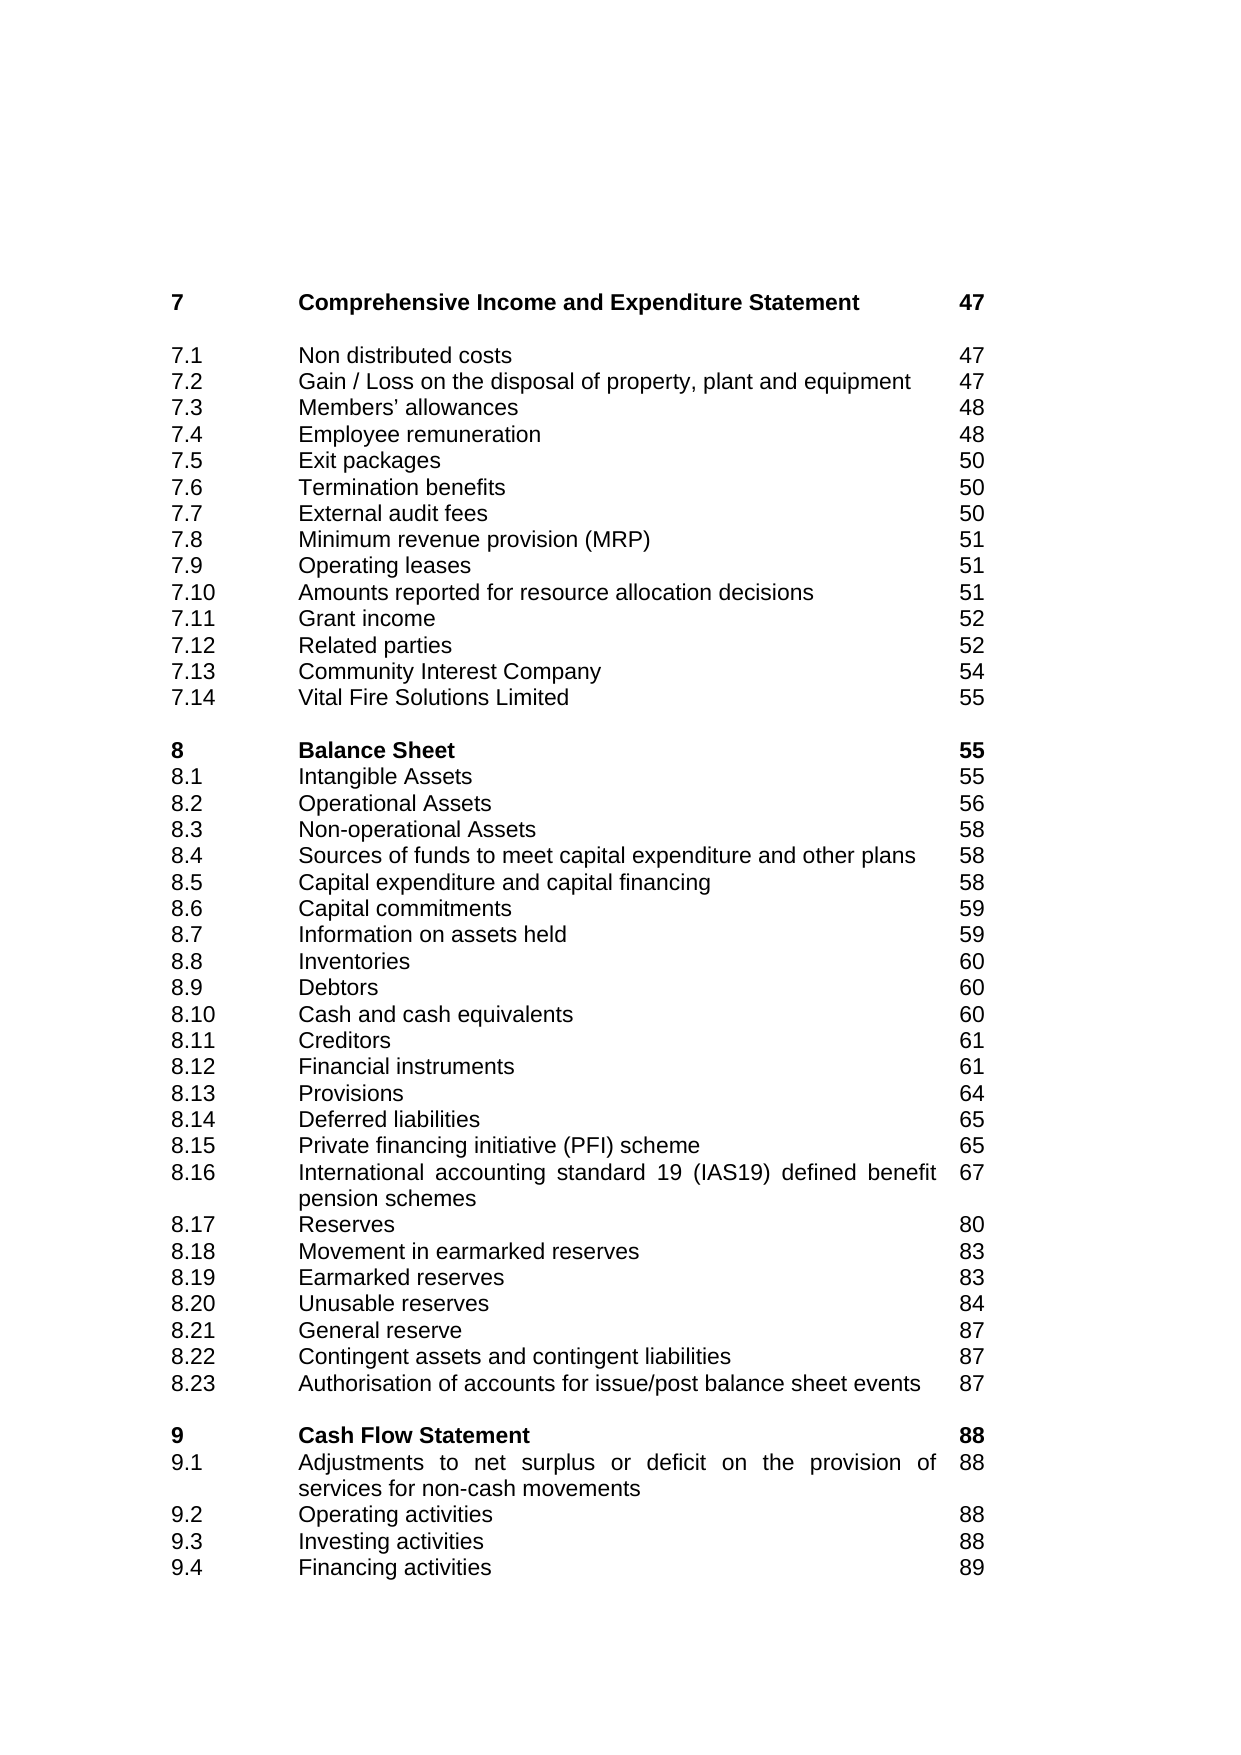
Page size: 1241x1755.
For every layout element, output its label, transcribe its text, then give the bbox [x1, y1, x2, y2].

table_cell Authorisation of accounts for issue/post balance sheet events [287, 1370, 948, 1396]
table_cell 50 [948, 500, 1081, 526]
table_cell 88 [948, 1449, 1081, 1501]
table_cell 50 [948, 474, 1081, 500]
table_cell 47 [948, 342, 1081, 368]
table_cell 83 [948, 1264, 1081, 1290]
table_cell Inventories [287, 948, 948, 974]
table_cell Debtors [287, 974, 948, 1001]
table_cell 7.14 [160, 684, 287, 711]
table_cell 8.4 [160, 843, 287, 869]
table_cell 8.7 [160, 921, 287, 948]
table_cell Vital Fire Solutions Limited [287, 684, 948, 711]
table_cell 7.7 [160, 500, 287, 526]
table_cell [287, 711, 948, 737]
table_cell 8.14 [160, 1106, 287, 1132]
table_cell Earmarked reserves [287, 1264, 948, 1290]
table_cell 8.17 [160, 1211, 287, 1238]
table_cell 8.22 [160, 1343, 287, 1369]
table_cell 80 [948, 1211, 1081, 1238]
table_cell 8.10 [160, 1001, 287, 1027]
table_cell 88 [948, 1422, 1081, 1448]
table_cell Comprehensive Income and Expenditure Statement [287, 289, 948, 315]
table_cell Investing activities [287, 1528, 948, 1554]
table_cell Termination benefits [287, 474, 948, 500]
table_cell [160, 1396, 287, 1422]
table_cell 8.9 [160, 974, 287, 1001]
table_cell Capital commitments [287, 895, 948, 921]
table_cell 7.12 [160, 632, 287, 658]
table_cell 7.11 [160, 605, 287, 632]
table_cell 7.9 [160, 553, 287, 579]
table_cell 9.1 [160, 1449, 287, 1501]
table_cell 7.8 [160, 526, 287, 552]
table_cell 65 [948, 1106, 1081, 1132]
table_cell 50 [948, 447, 1081, 473]
table_cell Deferred liabilities [287, 1106, 948, 1132]
table_cell 87 [948, 1370, 1081, 1396]
table_cell 8.1 [160, 763, 287, 790]
table_cell 8.20 [160, 1290, 287, 1317]
table_cell 7.2 [160, 368, 287, 394]
table_cell 55 [948, 684, 1081, 711]
table_cell 47 [948, 289, 1081, 315]
table_cell [287, 236, 948, 289]
table_cell [948, 1396, 1081, 1422]
table_cell [287, 1396, 948, 1422]
table_cell Intangible Assets [287, 763, 948, 790]
table_cell 87 [948, 1317, 1081, 1343]
table_cell 9.3 [160, 1528, 287, 1554]
table_cell Balance Sheet [287, 737, 948, 763]
table_cell [948, 236, 1081, 289]
table_cell Operating activities [287, 1501, 948, 1528]
table_cell Information on assets held [287, 921, 948, 948]
table_cell [160, 711, 287, 737]
table_cell Creditors [287, 1027, 948, 1053]
table_cell International accounting standard 19 (IAS19) defined benefit pension schemes [287, 1159, 948, 1211]
table_cell 7 [160, 289, 287, 315]
table_cell 84 [948, 1290, 1081, 1317]
table_cell 8.12 [160, 1053, 287, 1079]
table_cell Non-operational Assets [287, 816, 948, 842]
table_cell Grant income [287, 605, 948, 632]
table_cell [948, 711, 1081, 737]
table_cell 7.3 [160, 394, 287, 421]
table_cell Operating leases [287, 553, 948, 579]
table_cell 88 [948, 1528, 1081, 1554]
table_cell Reserves [287, 1211, 948, 1238]
table_cell Unusable reserves [287, 1290, 948, 1317]
table_cell 51 [948, 553, 1081, 579]
table_cell 8.2 [160, 790, 287, 816]
table_cell 7.6 [160, 474, 287, 500]
table_cell 7.1 [160, 342, 287, 368]
table_cell [948, 315, 1081, 342]
table_cell Movement in earmarked reserves [287, 1238, 948, 1264]
table_cell 88 [948, 1501, 1081, 1528]
table_cell Amounts reported for resource allocation decisions [287, 579, 948, 605]
table_cell Contingent assets and contingent liabilities [287, 1343, 948, 1369]
table_cell Members’ allowances [287, 394, 948, 421]
table_cell [287, 315, 948, 342]
table_cell External audit fees [287, 500, 948, 526]
table_cell 87 [948, 1343, 1081, 1369]
table_cell 8.16 [160, 1159, 287, 1211]
table_cell Adjustments to net surplus or deficit on the provision of services for non-cash movements [287, 1449, 948, 1501]
table_cell 7.4 [160, 421, 287, 447]
table_cell 64 [948, 1080, 1081, 1106]
table_cell Employee remuneration [287, 421, 948, 447]
table_cell 58 [948, 843, 1081, 869]
table_cell 8.13 [160, 1080, 287, 1106]
table_cell 61 [948, 1053, 1081, 1079]
table_cell Financing activities [287, 1554, 948, 1580]
table_cell 52 [948, 605, 1081, 632]
table_cell Provisions [287, 1080, 948, 1106]
table_cell 9.2 [160, 1501, 287, 1528]
table_cell Financial instruments [287, 1053, 948, 1079]
table_cell 7.5 [160, 447, 287, 473]
table_cell [160, 315, 287, 342]
table_cell 8.19 [160, 1264, 287, 1290]
table_cell 8 [160, 737, 287, 763]
table_cell 67 [948, 1159, 1081, 1211]
table_cell 48 [948, 421, 1081, 447]
table_cell Related parties [287, 632, 948, 658]
table_cell Cash Flow Statement [287, 1422, 948, 1448]
table_cell Non distributed costs [287, 342, 948, 368]
table_cell 9.4 [160, 1554, 287, 1580]
table_cell 8.15 [160, 1132, 287, 1159]
table_cell Sources of funds to meet capital expenditure and other plans [287, 843, 948, 869]
table_cell 8.18 [160, 1238, 287, 1264]
table_cell 47 [948, 368, 1081, 394]
table_cell 60 [948, 974, 1081, 1001]
table_cell 61 [948, 1027, 1081, 1053]
table_cell 48 [948, 394, 1081, 421]
table_cell Operational Assets [287, 790, 948, 816]
table_cell 9 [160, 1422, 287, 1448]
table_cell 56 [948, 790, 1081, 816]
table_cell 8.23 [160, 1370, 287, 1396]
table_cell General reserve [287, 1317, 948, 1343]
table_cell 89 [948, 1554, 1081, 1580]
table_cell 55 [948, 737, 1081, 763]
table_cell 7.10 [160, 579, 287, 605]
table_cell 55 [948, 763, 1081, 790]
table_cell Minimum revenue provision (MRP) [287, 526, 948, 552]
table_cell Capital expenditure and capital financing [287, 869, 948, 895]
table_cell Exit packages [287, 447, 948, 473]
table_cell 60 [948, 948, 1081, 974]
table_cell 7.13 [160, 658, 287, 684]
table_cell [160, 236, 287, 289]
table_cell Gain / Loss on the disposal of property, plant and equipment [287, 368, 948, 394]
table_cell 8.8 [160, 948, 287, 974]
table_cell 8.6 [160, 895, 287, 921]
table_cell 59 [948, 921, 1081, 948]
table_cell Private financing initiative (PFI) scheme [287, 1132, 948, 1159]
table_cell 8.11 [160, 1027, 287, 1053]
table_cell 8.5 [160, 869, 287, 895]
table_cell Community Interest Company [287, 658, 948, 684]
table_cell 65 [948, 1132, 1081, 1159]
table_cell 58 [948, 816, 1081, 842]
table_cell 8.21 [160, 1317, 287, 1343]
table_cell Cash and cash equivalents [287, 1001, 948, 1027]
table_cell 51 [948, 526, 1081, 552]
table_cell 60 [948, 1001, 1081, 1027]
table_cell 52 [948, 632, 1081, 658]
table_cell 59 [948, 895, 1081, 921]
table_cell 8.3 [160, 816, 287, 842]
table_cell 51 [948, 579, 1081, 605]
table_cell 58 [948, 869, 1081, 895]
table_cell 83 [948, 1238, 1081, 1264]
table_cell 54 [948, 658, 1081, 684]
